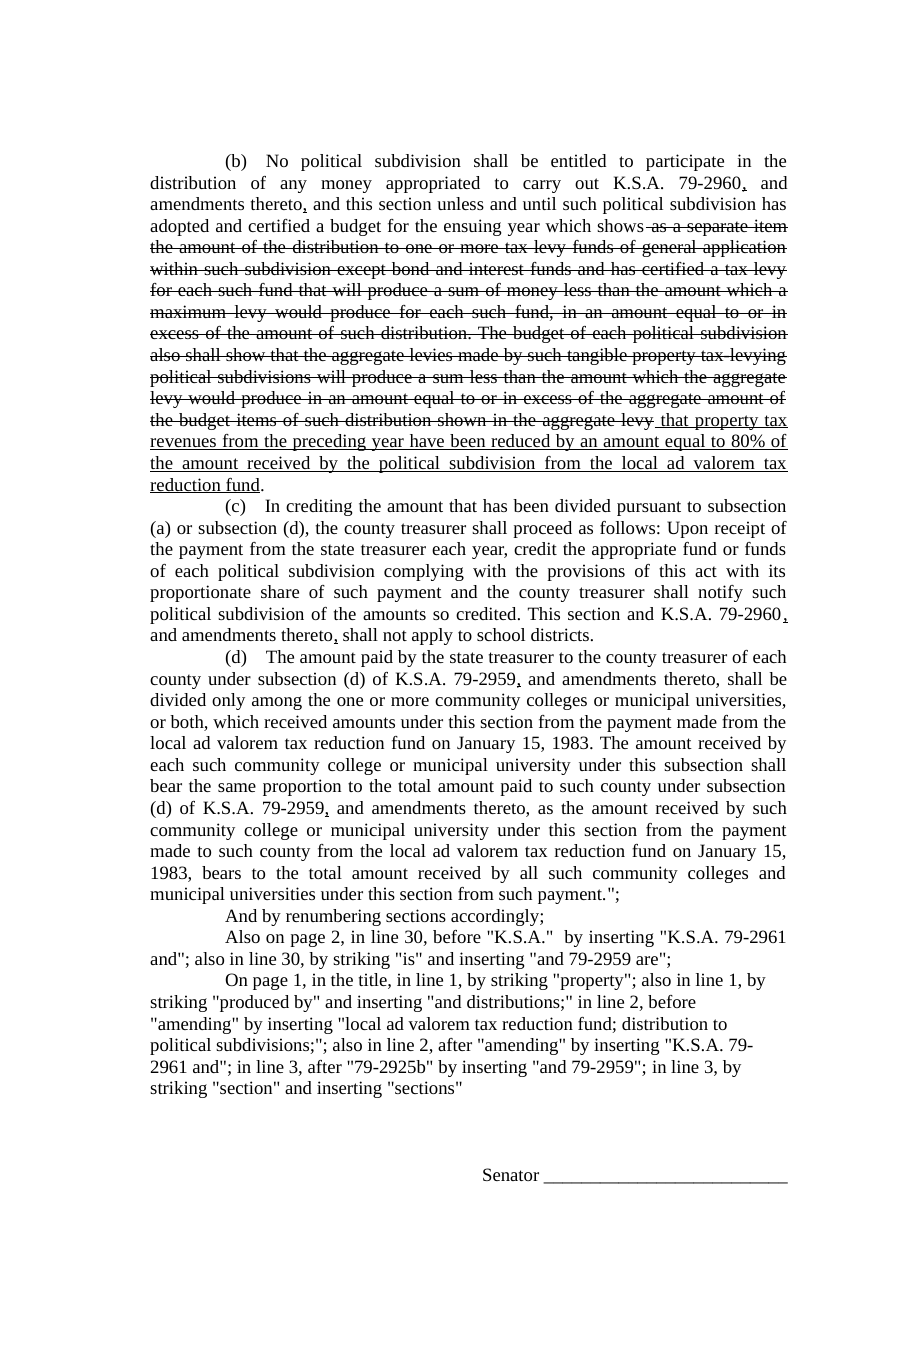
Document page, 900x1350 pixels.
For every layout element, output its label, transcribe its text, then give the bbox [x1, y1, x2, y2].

text Also on page 2, in line 30, before "K.S.A." by inserting "K.S.A. 79-2961 and"; also in line 30, by striking "is" and inserting "and 79-2959 are"; [150, 926, 787, 969]
text (b) No political subdivision shall be entitled to participate in the distribution of any money appropriated to carry out K.S.A. 79-2960, and amendments thereto, and this section unless and until such political subdivision has adopted and certified a budget for the ensuing year which shows as a separate item the amount of the distribution to one or more tax levy funds of general application within such subdivision except bond and interest funds and has certified a tax levy for each such fund that will produce a sum of money less than the amount which a maximum levy would produce for each such fund, in an amount equal to or in excess of the amount of such distribution. The budget of each political subdivision also shall show that the aggregate levies made by such tangible property tax-levying political subdivisions will produce a sum less than the amount which the aggregate levy would produce in an amount equal to or in excess of the aggregate amount of the budget items of such distribution shown in the aggregate levy that property tax revenues from the preceding year have been reduced by an amount equal to 80% of the amount received by the political subdivision from the local ad valorem tax reduction fund. [150, 378, 787, 449]
text (c) In crediting the amount that has been divided pursuant to subsection (a) or subsection (d), the county treasurer shall proceed as follows: Upon receipt of the payment from the state treasurer each year, credit the appropriate fund or funds of each political subdivision complying with the provisions of this act with its proportionate share of such payment and the county treasurer shall notify such political subdivision of the amounts so credited. This section and K.S.A. 79-2960, and amendments thereto, shall not apply to school districts. [150, 495, 787, 646]
text (b) No political subdivision shall be entitled to participate in the distribution of any money appropriated to carry out K.S.A. 79-2960, and amendments thereto, and this section unless and until such political subdivision has adopted and certified a budget for the ensuing year which shows as a separate item the amount of the distribution to one or more tax levy funds of general application within such subdivision except bond and interest funds and has certified a tax levy for each such fund that will produce a sum of money less than the amount which a maximum levy would produce for each such fund, in an amount equal to or in excess of the amount of such distribution. The budget of each political subdivision also shall show that the aggregate levies made by such tangible property tax-levying political subdivisions will produce a sum less than the amount which the aggregate levy would produce in an amount equal to or in excess of the aggregate amount of the budget items of such distribution shown in the aggregate levy that property tax revenues from the preceding year have been reduced by an amount equal to 80% of the amount received by the political subdivision from the local ad valorem tax reduction fund. [150, 150, 787, 248]
text And by renumbering sections accordingly; [150, 905, 787, 926]
text Senator __________________________ [150, 1163, 787, 1185]
text (d) The amount paid by the state treasurer to the county treasurer of each county under subsection (d) of K.S.A. 79-2959, and amendments thereto, shall be divided only among the one or more community colleges or municipal universities, or both, which received amounts under this section from the payment made from the local ad valorem tax reduction fund on January 15, 1983. The amount received by each such community college or municipal university under this subsection shall bear the same proportion to the total amount paid to such county under subsection (d) of K.S.A. 79-2959, and amendments thereto, as the amount received by such community college or municipal university under this section from the payment made to such county from the local ad valorem tax reduction fund on January 15, 1983, bears to the total amount received by all such community colleges and municipal universities under this section from such payment."; [150, 646, 787, 905]
text On page 1, in the title, in line 1, by striking "property"; also in line 1, by striking "produced by" and inserting "and distributions;" in line 2, before "amending" by inserting "local ad valorem tax reduction fund; distribution to political subdivisions;"; also in line 2, after "amending" by inserting "K.S.A. 79-2961 and"; in line 3, after "79-2925b" by inserting "and 79-2959"; in line 3, by striking "section" and inserting "sections" [150, 969, 787, 1099]
